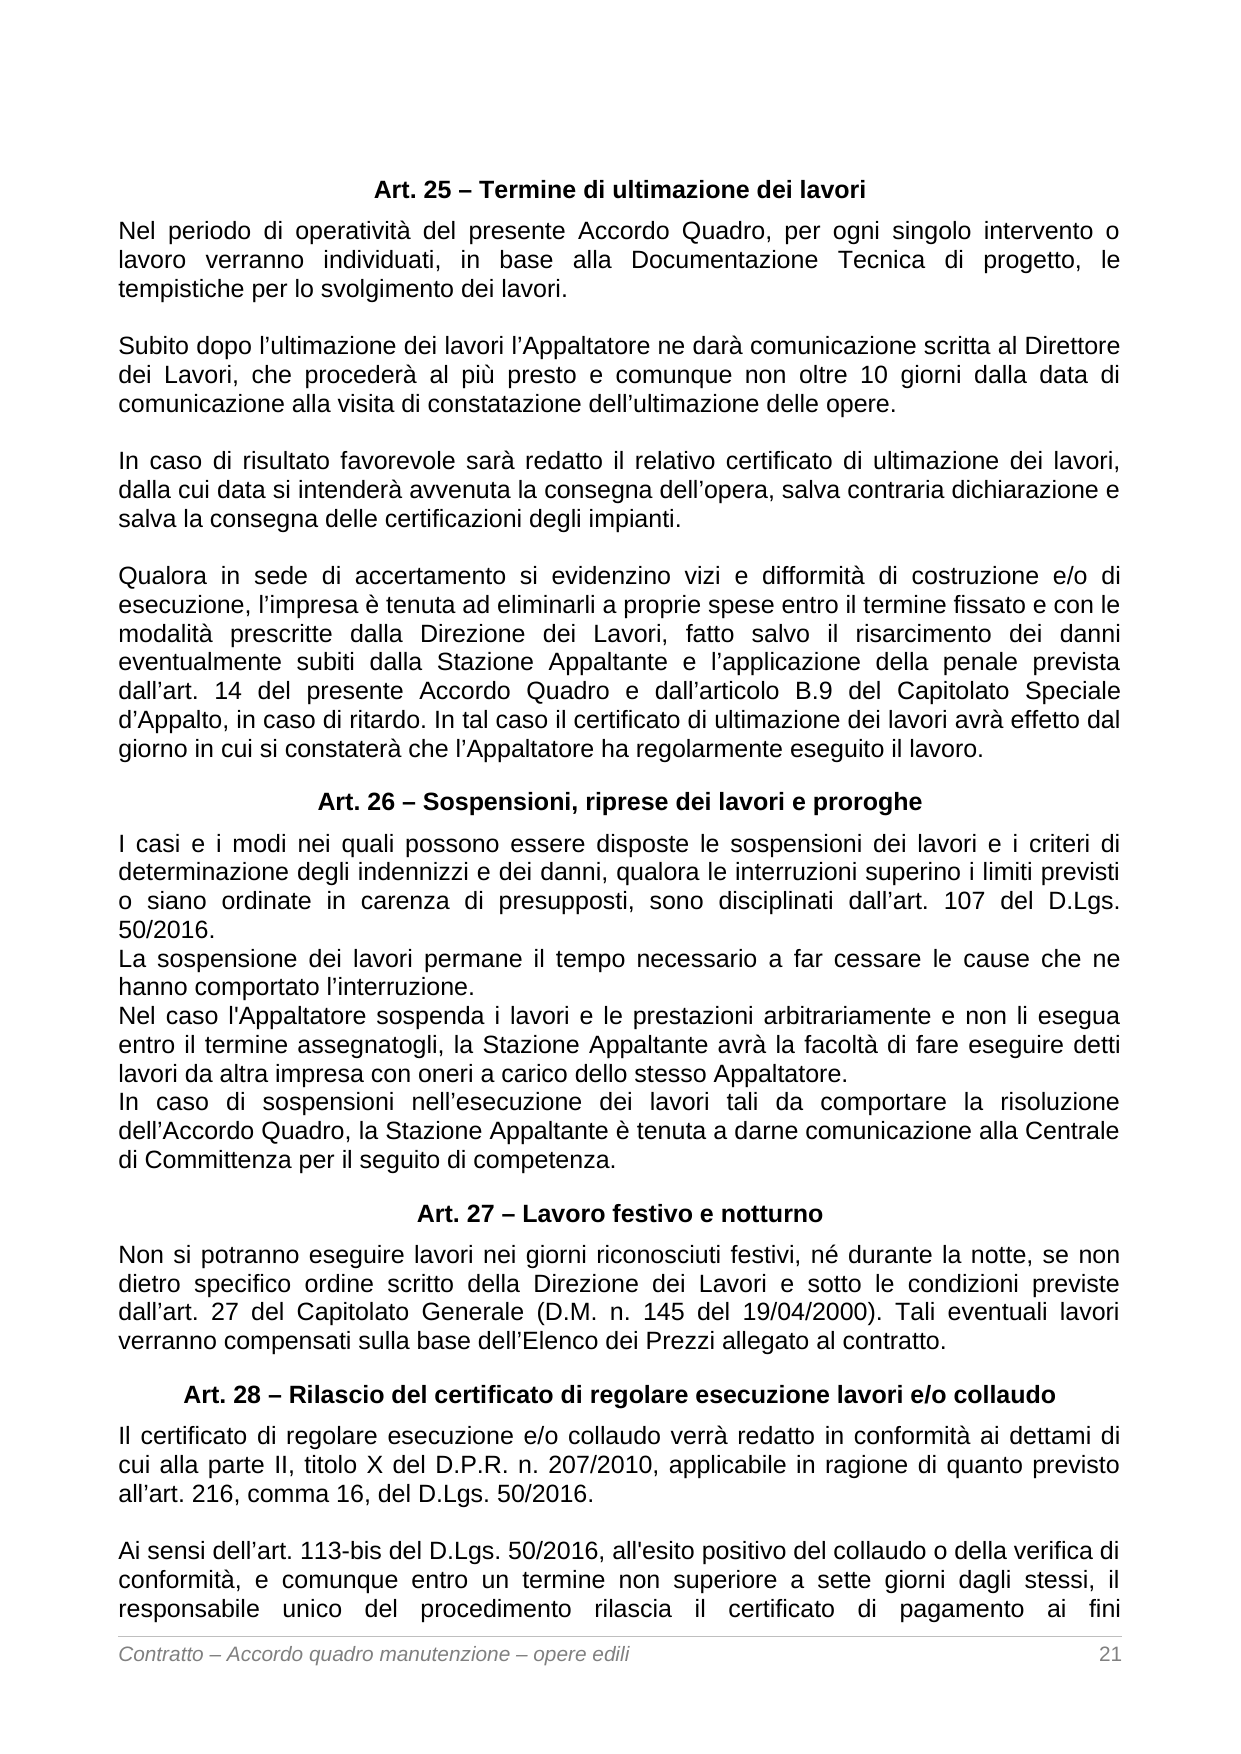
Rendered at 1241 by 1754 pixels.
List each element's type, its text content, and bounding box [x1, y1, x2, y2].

text In caso di sospensioni nell’esecuzione dei lavori tali da comportare la risoluzione dell’Accordo Quadro, la Stazione Appaltante è tenuta a darne comunicazione alla Centrale di Committenza per il seguito di competenza. [118, 1087, 1122, 1173]
text Nel caso l'Appaltatore sospenda i lavori e le prestazioni arbitrariamente e non li esegua entro il termine assegnatogli, la Stazione Appaltante avrà la facoltà di fare eseguire detti lavori da altra impresa con oneri a carico dello stesso Appaltatore. [118, 1001, 1122, 1087]
text Ai sensi dell’art. 113-bis del D.Lgs. 50/2016, all'esito positivo del collaudo o della verifica di conformità, e comunque entro un termine non superiore a sette giorni dagli stessi, il responsabile unico del procedimento rilascia il certificato di pagamento ai fini [118, 1536, 1122, 1622]
text Non si potranno eseguire lavori nei giorni riconosciuti festivi, né durante la notte, se non dietro specifico ordine scritto della Direzione dei Lavori e sotto le condizioni previste dall’art. 27 del Capitolato Generale (D.M. n. 145 del 19/04/2000). Tali eventuali lavori verranno compensati sulla base dell’Elenco dei Prezzi allegato al contratto. [118, 1240, 1122, 1355]
text Subito dopo l’ultimazione dei lavori l’Appaltatore ne darà comunicazione scritta al Direttore dei Lavori, che procederà al più presto e comunque non oltre 10 giorni dalla data di comunicazione alla visita di constatazione dell’ultimazione delle opere. [118, 331, 1122, 417]
text Art. 26 – Sospensioni, riprese dei lavori e proroghe [118, 787, 1122, 816]
text Il certificato di regolare esecuzione e/o collaudo verrà redatto in conformità ai dettami di cui alla parte II, titolo X del D.P.R. n. 207/2010, applicabile in ragione di quanto previsto all’art. 216, comma 16, del D.Lgs. 50/2016. [118, 1421, 1122, 1507]
text Nel periodo di operatività del presente Accordo Quadro, per ogni singolo intervento o lavoro verranno individuati, in base alla Documentazione Tecnica di progetto, le tempistiche per lo svolgimento dei lavori. [118, 216, 1122, 302]
text Art. 28 – Rilascio del certificato di regolare esecuzione lavori e/o collaudo [118, 1380, 1122, 1408]
text Art. 25 – Termine di ultimazione dei lavori [118, 175, 1122, 203]
text Art. 27 – Lavoro festivo e notturno [118, 1198, 1122, 1227]
text La sospensione dei lavori permane il tempo necessario a far cessare le cause che ne hanno comportato l’interruzione. [118, 943, 1122, 1001]
text In caso di risultato favorevole sarà redatto il relativo certificato di ultimazione dei lavori, dalla cui data si intenderà avvenuta la consegna dell’opera, salva contraria dichiarazione e salva la consegna delle certificazioni degli impianti. [118, 446, 1122, 532]
text I casi e i modi nei quali possono essere disposte le sospensioni dei lavori e i criteri di determinazione degli indennizzi e dei danni, qualora le interruzioni superino i limiti previsti o siano ordinate in carenza di presupposti, sono disciplinati dall’art. 107 del D.Lgs. 50/2016. [118, 828, 1122, 943]
text Qualora in sede di accertamento si evidenzino vizi e difformità di costruzione e/o di esecuzione, l’impresa è tenuta ad eliminarli a proprie spese entro il termine fissato e con le modalità prescritte dalla Direzione dei Lavori, fatto salvo il risarcimento dei danni eventualmente subiti dalla Stazione Appaltante e l’applicazione della penale prevista dall’art. 14 del presente Accordo Quadro e dall’articolo B.9 del Capitolato Speciale d’Appalto, in caso di ritardo. In tal caso il certificato di ultimazione dei lavori avrà effetto dal giorno in cui si constaterà che l’Appaltatore ha regolarmente eseguito il lavoro. [118, 561, 1122, 762]
